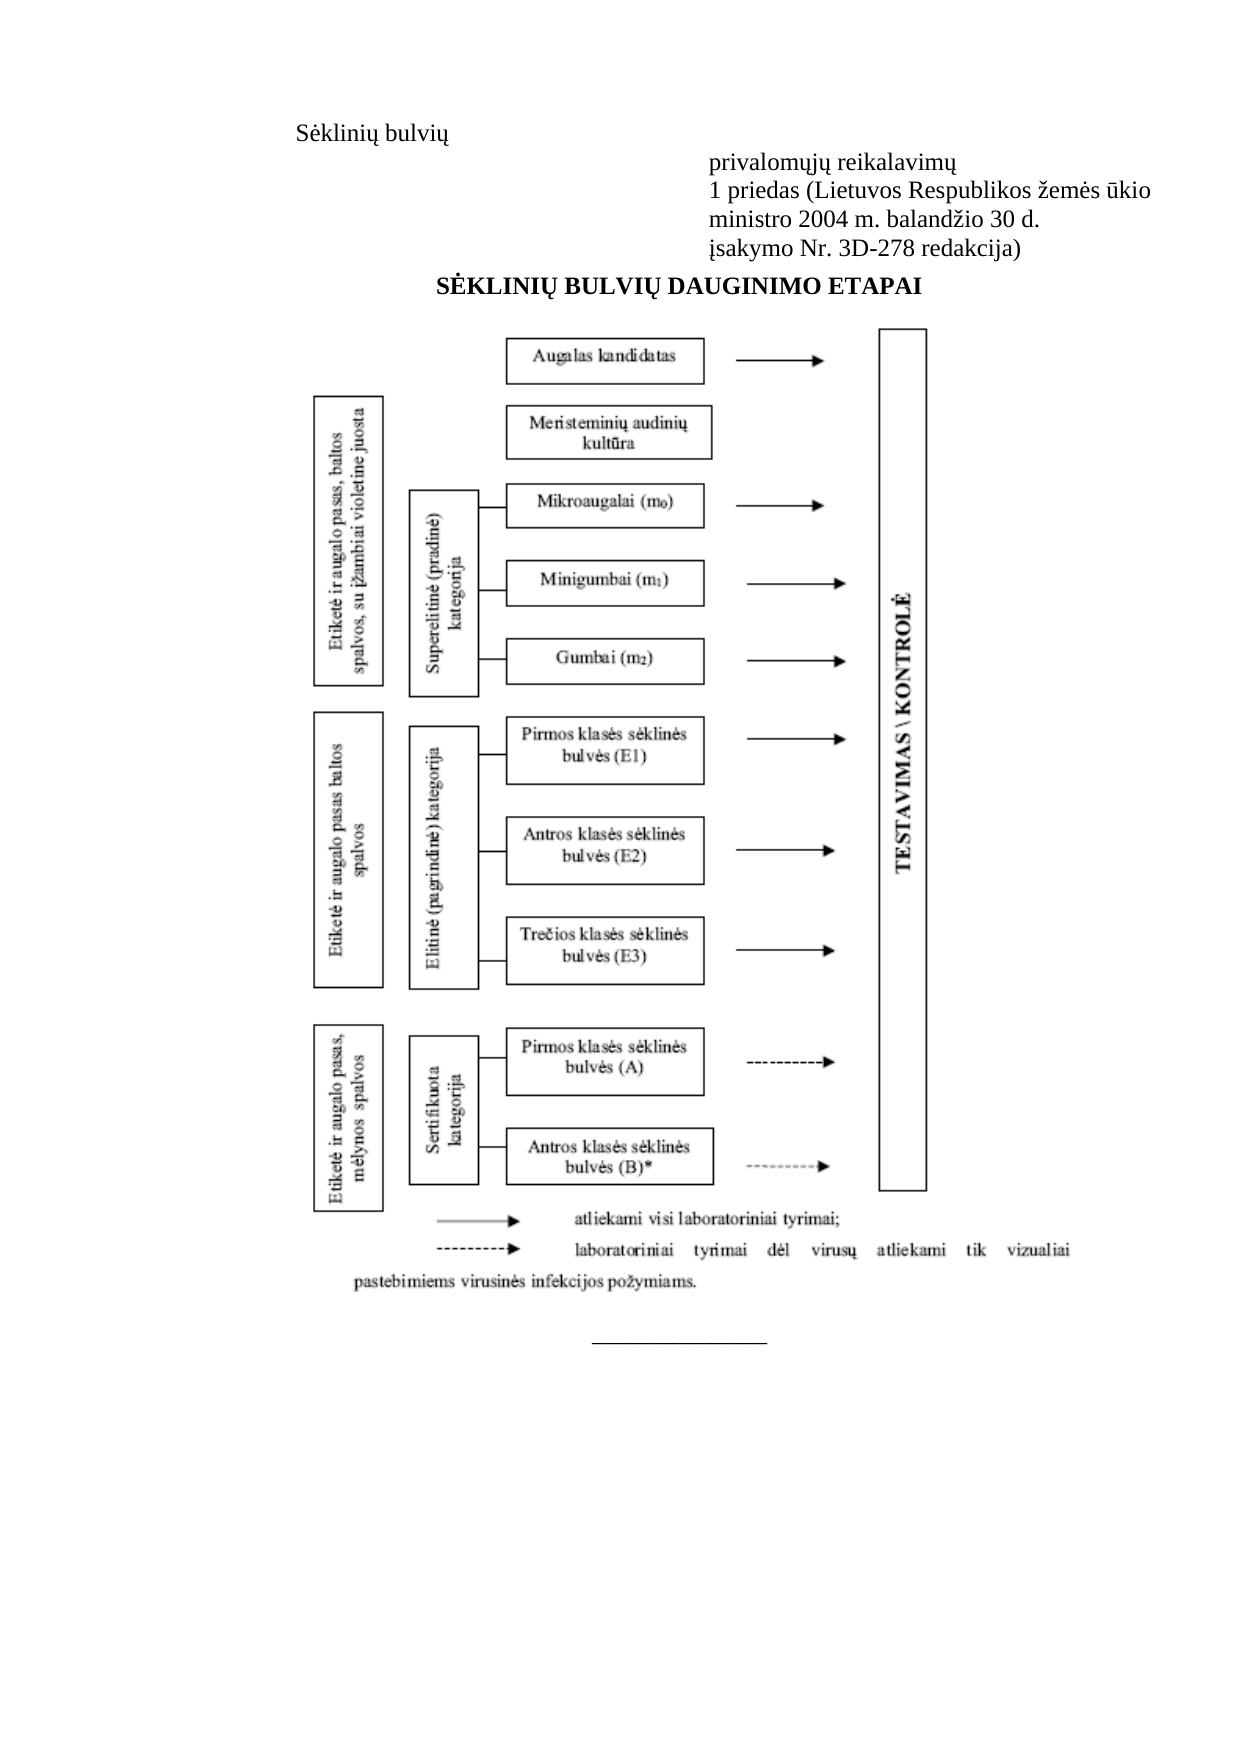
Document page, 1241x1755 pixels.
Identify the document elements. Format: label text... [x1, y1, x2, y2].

text SĖKLINIŲ BULVIŲ DAUGINIMO ETAPAI [177, 271, 1181, 300]
text ministro 2004 m. balandžio 30 d. [177, 204, 1181, 233]
text įsakymo Nr. 3D-278 redakcija) [177, 233, 1181, 262]
text privalomųjų reikalavimų [177, 147, 1181, 176]
text ______________ [177, 1318, 1181, 1347]
text Sėklinių bulvių [295, 118, 1181, 147]
text 1 priedas (Lietuvos Respublikos žemės ūkio [177, 176, 1181, 204]
